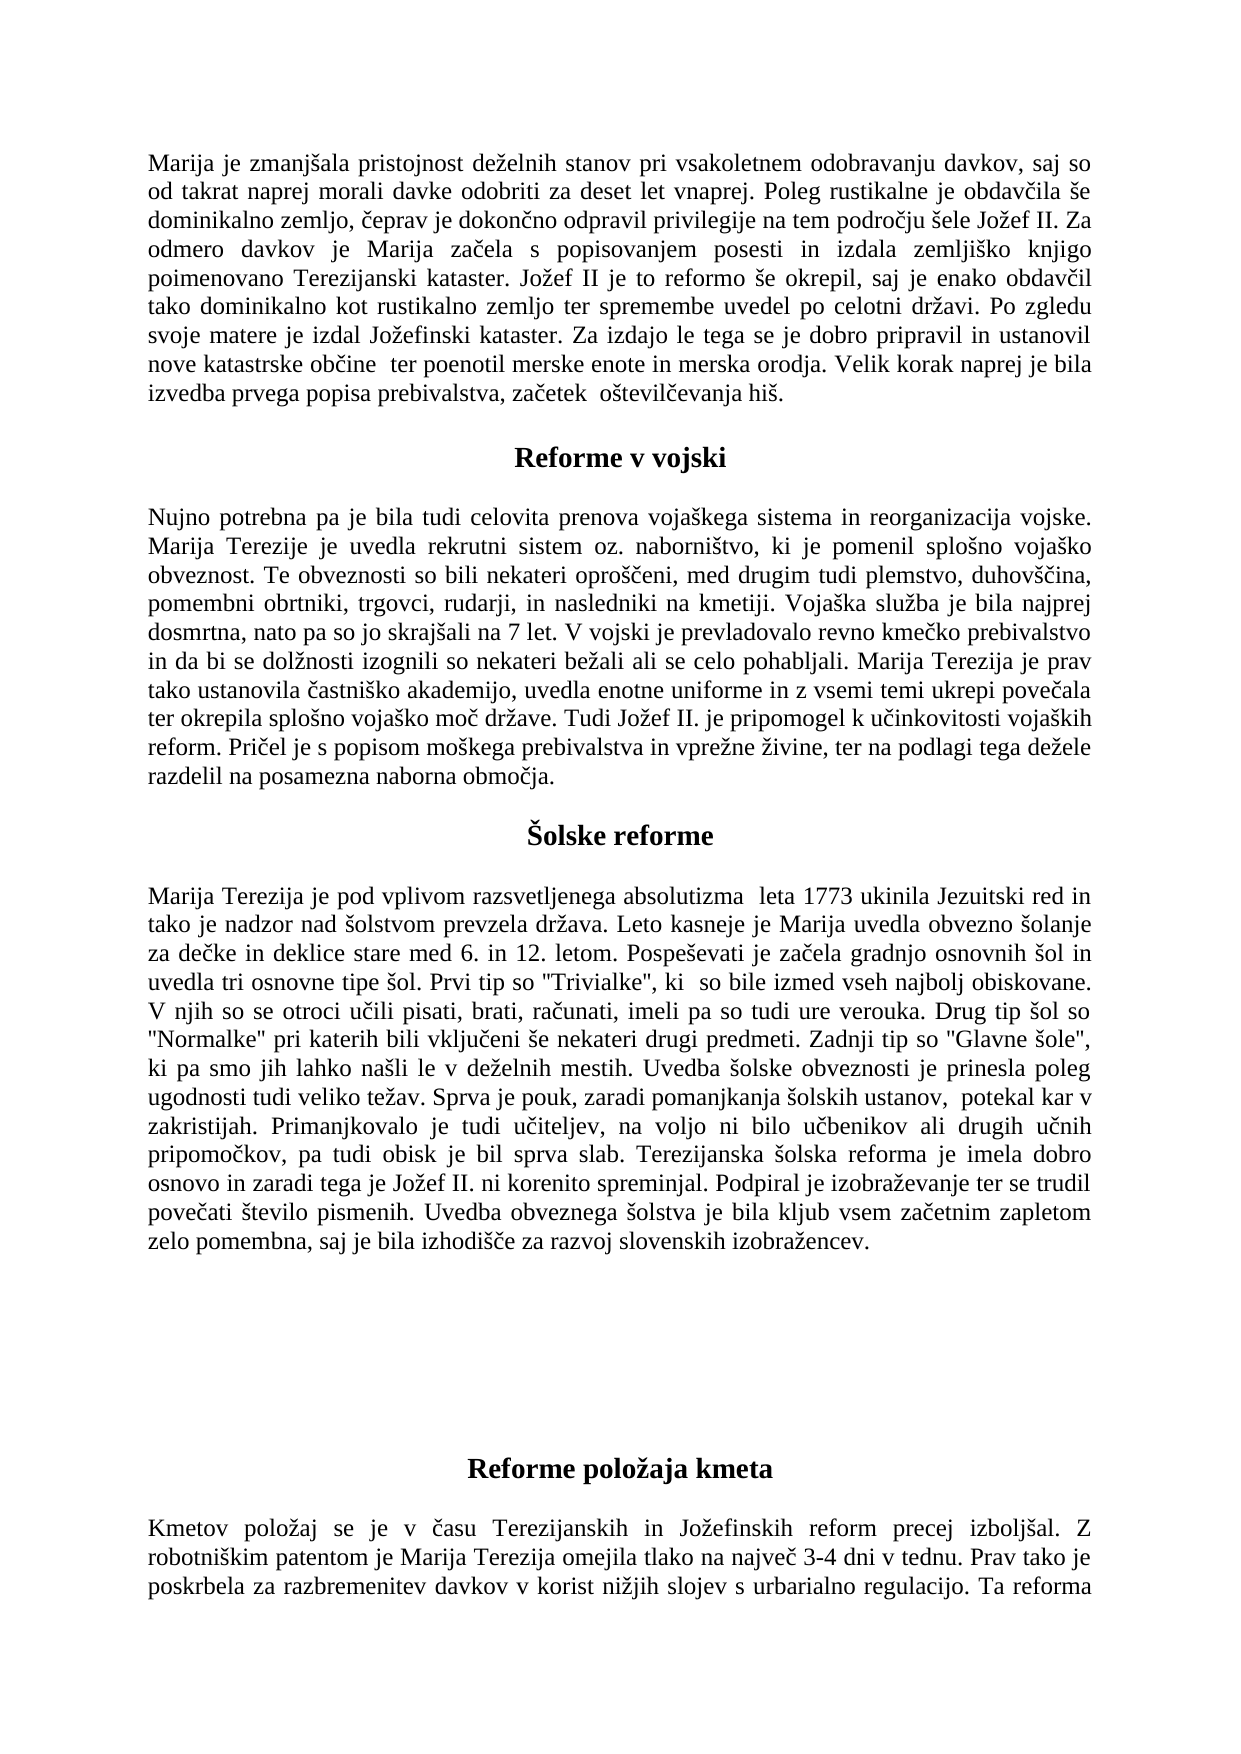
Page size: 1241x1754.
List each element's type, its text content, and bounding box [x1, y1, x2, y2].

text Marija Terezija je pod vplivom razsvetljenega absolutizma leta 1773 ukinila Jezuitski red in tako je nadzor nad šolstvom prevzela država. Leto kasneje je Marija uvedla obvezno šolanje za dečke in deklice stare med 6. in 12. letom. Pospeševati je začela gradnjo osnovnih šol in uvedla tri osnovne tipe šol. Prvi tip so ''Trivialke'', ki so bile izmed vseh najbolj obiskovane. V njih so se otroci učili pisati, brati, računati, imeli pa so tudi ure verouka. Drug tip šol so ''Normalke'' pri katerih bili vključeni še nekateri drugi predmeti. Zadnji tip so ''Glavne šole'', ki pa smo jih lahko našli le v deželnih mestih. Uvedba šolske obveznosti je prinesla poleg ugodnosti tudi veliko težav. Sprva je pouk, zaradi pomanjkanja šolskih ustanov, potekal kar v zakristijah. Primanjkovalo je tudi učiteljev, na voljo ni bilo učbenikov ali drugih učnih pripomočkov, pa tudi obisk je bil sprva slab. Terezijanska šolska reforma je imela dobro osnovo in zaradi tega je Jožef II. ni korenito spreminjal. Podpiral je izobraževanje ter se trudil povečati število pismenih. Uvedba obveznega šolstva je bila kljub vsem začetnim zapletom zelo pomembna, saj je bila izhodišče za razvoj slovenskih izobražencev. [148, 881, 1093, 1254]
text Reforme v vojski [148, 440, 1093, 473]
text Šolske reforme [148, 818, 1093, 852]
text Kmetov položaj se je v času Terezijanskih in Jožefinskih reform precej izboljšal. Z robotniškim patentom je Marija Terezija omejila tlako na največ 3-4 dni v tednu. Prav tako je poskrbela za razbremenitev davkov v korist nižjih slojev s urbarialno regulacijo. Ta reforma [148, 1513, 1093, 1599]
text Nujno potrebna pa je bila tudi celovita prenova vojaškega sistema in reorganizacija vojske. Marija Terezije je uvedla rekrutni sistem oz. naborništvo, ki je pomenil splošno vojaško obveznost. Te obveznosti so bili nekateri oproščeni, med drugim tudi plemstvo, duhovščina, pomembni obrtniki, trgovci, rudarji, in nasledniki na kmetiji. Vojaška služba je bila najprej dosmrtna, nato pa so jo skrajšali na 7 let. V vojski je prevladovalo revno kmečko prebivalstvo in da bi se dolžnosti izognili so nekateri bežali ali se celo pohabljali. Marija Terezija je prav tako ustanovila častniško akademijo, uvedla enotne uniforme in z vsemi temi ukrepi povečala ter okrepila splošno vojaško moč države. Tudi Jožef II. je pripomogel k učinkovitosti vojaških reform. Pričel je s popisom moškega prebivalstva in vprežne živine, ter na podlagi tega dežele razdelil na posamezna naborna območja. [148, 502, 1093, 790]
text Reforme položaja kmeta [148, 1451, 1093, 1484]
text Marija je zmanjšala pristojnost deželnih stanov pri vsakoletnem odobravanju davkov, saj so od takrat naprej morali davke odobriti za deset let vnaprej. Poleg rustikalne je obdavčila še dominikalno zemljo, čeprav je dokončno odpravil privilegije na tem področju šele Jožef II. Za odmero davkov je Marija začela s popisovanjem posesti in izdala zemljiško knjigo poimenovano Terezijanski kataster. Jožef II je to reformo še okrepil, saj je enako obdavčil tako dominikalno kot rustikalno zemljo ter spremembe uvedel po celotni državi. Po zgledu svoje matere je izdal Jožefinski kataster. Za izdajo le tega se je dobro pripravil in ustanovil nove katastrske občine ter poenotil merske enote in merska orodja. Velik korak naprej je bila izvedba prvega popisa prebivalstva, začetek oštevilčevanja hiš. [148, 148, 1093, 406]
